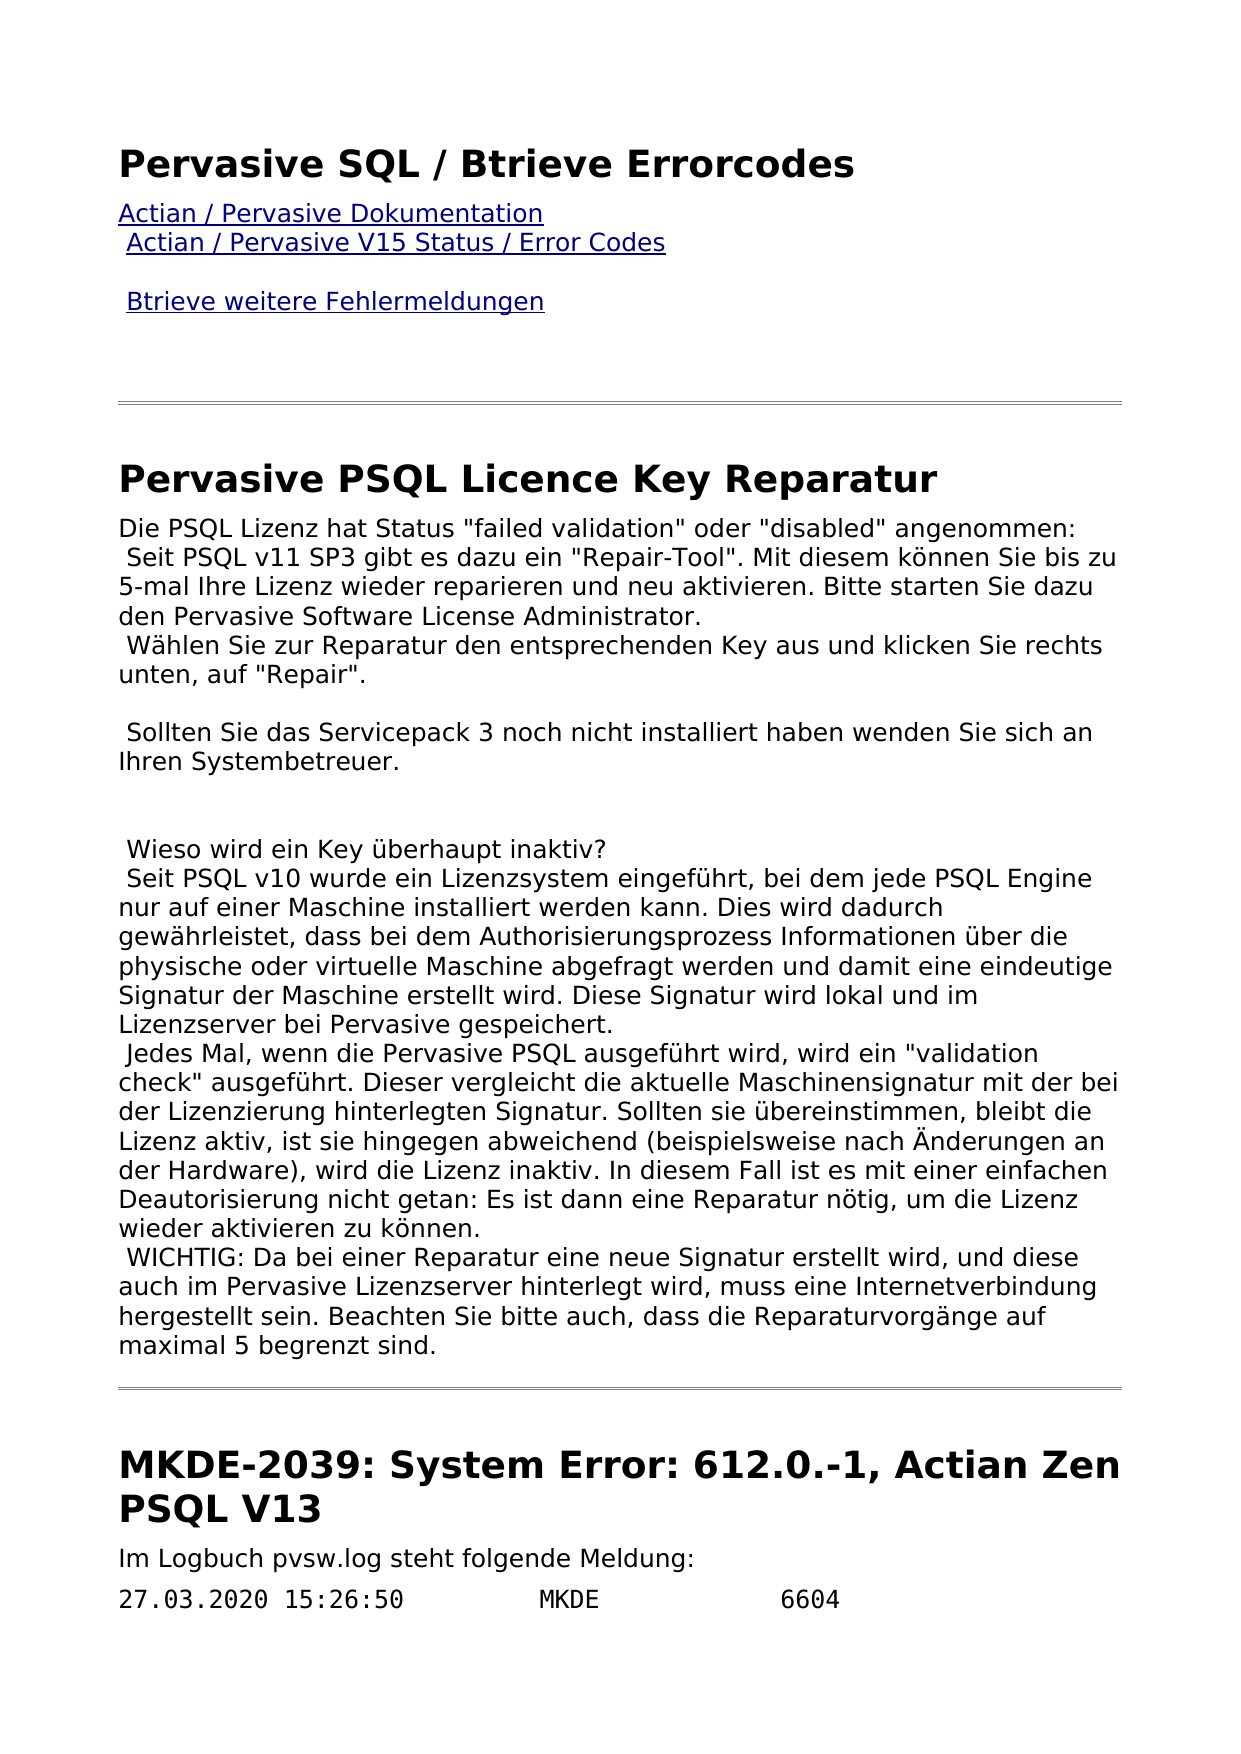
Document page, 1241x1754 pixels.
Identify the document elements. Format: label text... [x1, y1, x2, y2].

subtitle MKDE-2039: System Error: 612.0.-1, Actian Zen PSQL V13 [118, 1444, 1122, 1531]
subtitle Pervasive PSQL Licence Key Reparatur [118, 458, 1122, 502]
subtitle Pervasive SQL / Btrieve Errorcodes [118, 143, 1122, 187]
text Die PSQL Lizenz hat Status "failed validation" oder "disabled" angenommen: Seit PSQL v11 SP3 gibt es dazu ein "Repair-Tool". Mit diesem können Sie bis zu 5-mal Ihre Lizenz wieder reparieren und neu aktivieren. Bitte starten Sie dazu den Pervasive Software License Administrator. Wählen Sie zur Reparatur den entsprechenden Key aus und klicken Sie rechts unten, auf "Repair". Sollten Sie das Servicepack 3 noch nicht installiert haben wenden Sie sich an Ihren Systembetreuer. Wieso wird ein Key überhaupt inaktiv? Seit PSQL v10 wurde ein Lizenzsystem eingeführt, bei dem jede PSQL Engine nur auf einer Maschine installiert werden kann. Dies wird dadurch gewährleistet, dass bei dem Authorisierungsprozess Informationen über die physische oder virtuelle Maschine abgefragt werden und damit eine eindeutige Signatur der Maschine erstellt wird. Diese Signatur wird lokal und im Lizenzserver bei Pervasive gespeichert. Jedes Mal, wenn die Pervasive PSQL ausgeführt wird, wird ein "validation check" ausgeführt. Dieser vergleicht die aktuelle Maschinensignatur mit der bei der Lizenzierung hinterlegten Signatur. Sollten sie übereinstimmen, bleibt die Lizenz aktiv, ist sie hingegen abweichend (beispielsweise nach Änderungen an der Hardware), wird die Lizenz inaktiv. In diesem Fall ist es mit einer einfachen Deautorisierung nicht getan: Es ist dann eine Reparatur nötig, um die Lizenz wieder aktivieren zu können. WICHTIG: Da bei einer Reparatur eine neue Signatur erstellt wird, und diese auch im Pervasive Lizenzserver hinterlegt wird, muss eine Internetverbindung hergestellt sein. Beachten Sie bitte auch, dass die Reparaturvorgänge auf maximal 5 begrenzt sind. [118, 514, 1122, 1360]
text 27.03.2020 15:26:50 MKDE 6604 [118, 1585, 1122, 1614]
text Actian / Pervasive Dokumentation Actian / Pervasive V15 Status / Error Codes Btrieve weitere Fehlermeldungen [118, 199, 1122, 374]
text Im Logbuch pvsw.log steht folgende Meldung: [118, 1544, 1122, 1573]
